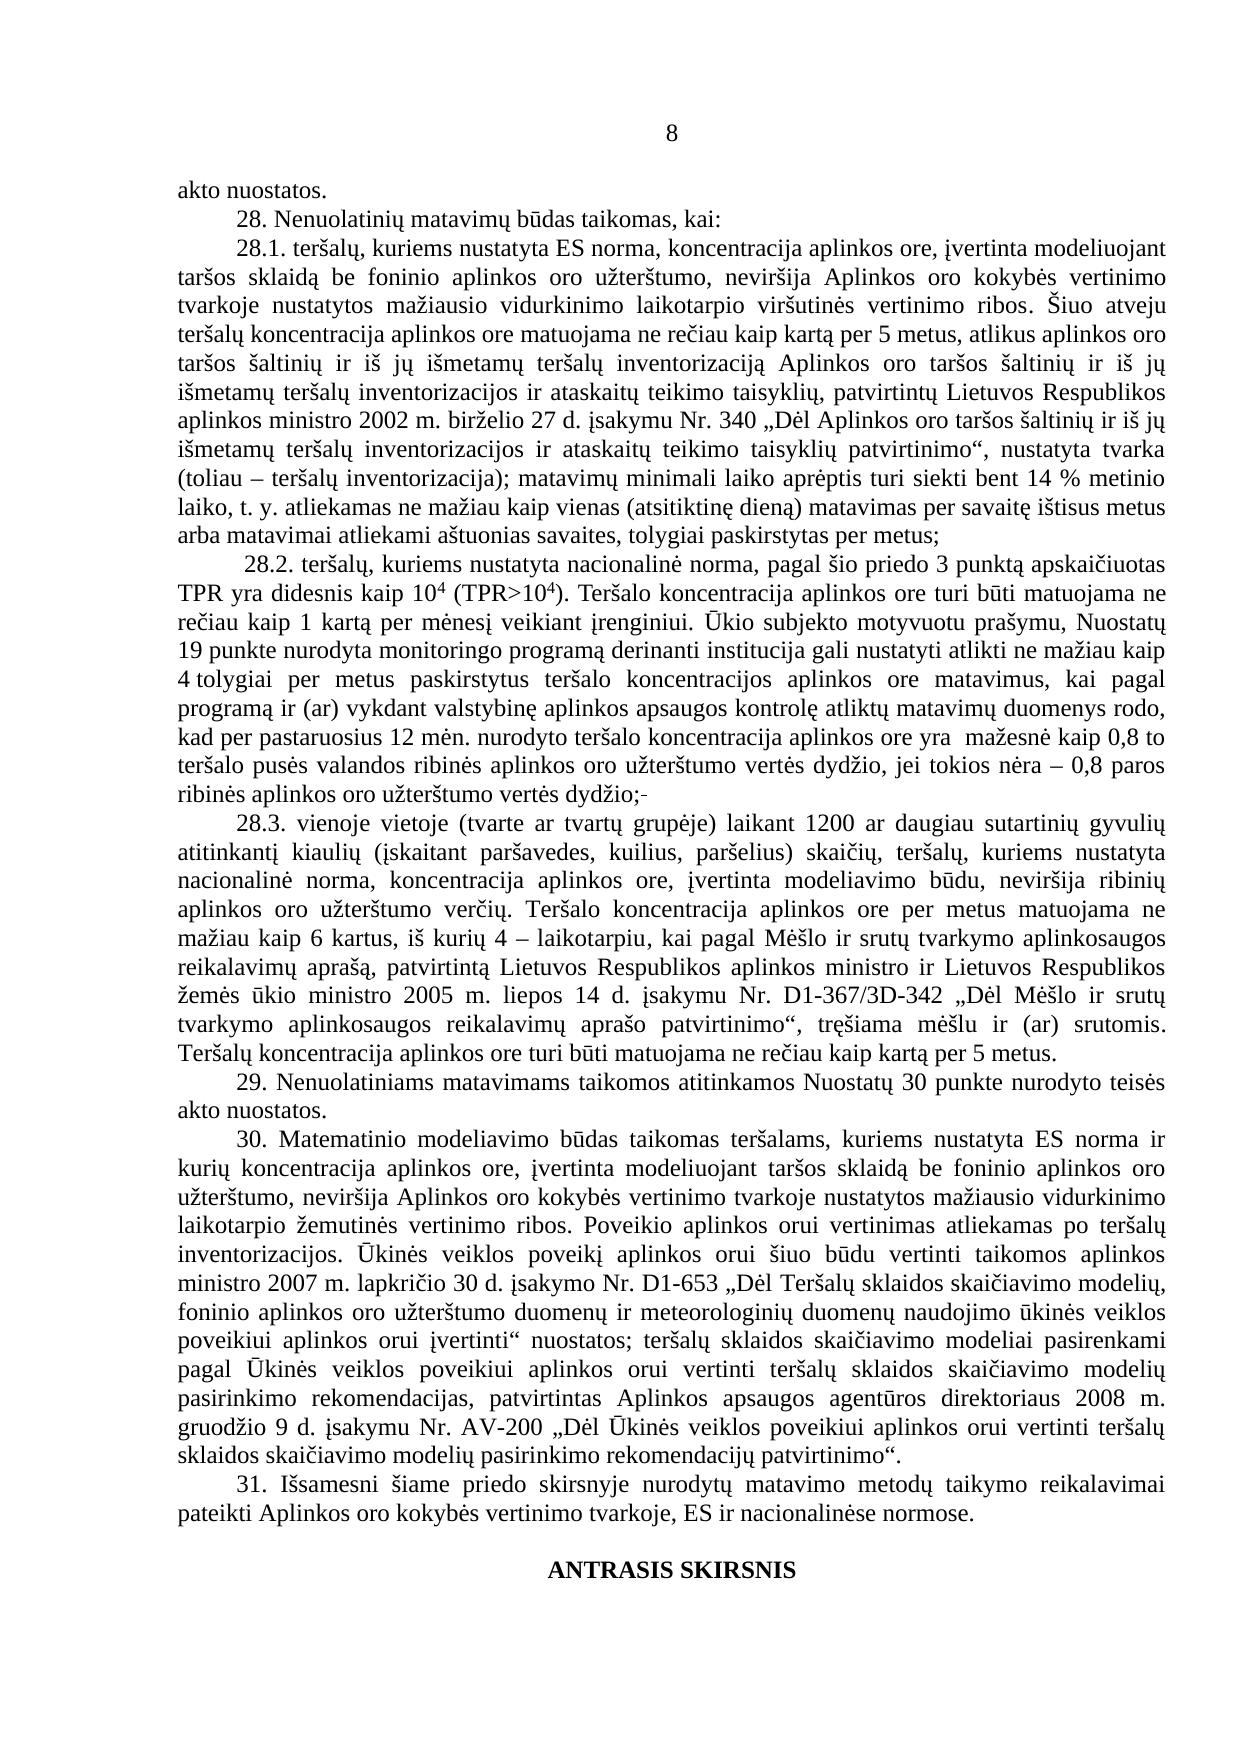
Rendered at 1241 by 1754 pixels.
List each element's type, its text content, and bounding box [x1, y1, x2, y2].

text 28.2. teršalų, kuriems nustatyta nacionalinė norma, pagal šio priedo 3 punktą apskaičiuotas TPR yra didesnis kaip 104 (TPR>104). Teršalo koncentracija aplinkos ore turi būti matuojama ne rečiau kaip 1 kartą per mėnesį veikiant įrenginiui. Ūkio subjekto motyvuotu prašymu, Nuostatų 19 punkte nurodyta monitoringo programą derinanti institucija gali nustatyti atlikti ne mažiau kaip 4 tolygiai per metus paskirstytus teršalo koncentracijos aplinkos ore matavimus, kai pagal programą ir (ar) vykdant valstybinę aplinkos apsaugos kontrolę atliktų matavimų duomenys rodo, kad per pastaruosius 12 mėn. nurodyto teršalo koncentracija aplinkos ore yra mažesnė kaip 0,8 to teršalo pusės valandos ribinės aplinkos oro užterštumo vertės dydžio, jei tokios nėra – 0,8 paros ribinės aplinkos oro užterštumo vertės dydžio; [177, 549, 1167, 808]
text 30. Matematinio modeliavimo būdas taikomas teršalams, kuriems nustatyta ES norma ir kurių koncentracija aplinkos ore, įvertinta modeliuojant taršos sklaidą be foninio aplinkos oro užterštumo, neviršija Aplinkos oro kokybės vertinimo tvarkoje nustatytos mažiausio vidurkinimo laikotarpio žemutinės vertinimo ribos. Poveikio aplinkos orui vertinimas atliekamas po teršalų inventorizacijos. Ūkinės veiklos poveikį aplinkos orui šiuo būdu vertinti taikomos aplinkos ministro 2007 m. lapkričio 30 d. įsakymo Nr. D1-653 „Dėl Teršalų sklaidos skaičiavimo modelių, foninio aplinkos oro užterštumo duomenų ir meteorologinių duomenų naudojimo ūkinės veiklos poveikiui aplinkos orui įvertinti“ nuostatos; teršalų sklaidos skaičiavimo modeliai pasirenkami pagal Ūkinės veiklos poveikiui aplinkos orui vertinti teršalų sklaidos skaičiavimo modelių pasirinkimo rekomendacijas, patvirtintas Aplinkos apsaugos agentūros direktoriaus 2008 m. gruodžio 9 d. įsakymu Nr. AV-200 „Dėl Ūkinės veiklos poveikiui aplinkos orui vertinti teršalų sklaidos skaičiavimo modelių pasirinkimo rekomendacijų patvirtinimo“. [177, 1124, 1167, 1469]
text 28.3. vienoje vietoje (tvarte ar tvartų grupėje) laikant 1200 ar daugiau sutartinių gyvulių atitinkantį kiaulių (įskaitant paršavedes, kuilius, paršelius) skaičių, teršalų, kuriems nustatyta nacionalinė norma, koncentracija aplinkos ore, įvertinta modeliavimo būdu, neviršija ribinių aplinkos oro užterštumo verčių. Teršalo koncentracija aplinkos ore per metus matuojama ne mažiau kaip 6 kartus, iš kurių 4 – laikotarpiu, kai pagal Mėšlo ir srutų tvarkymo aplinkosaugos reikalavimų aprašą, patvirtintą Lietuvos Respublikos aplinkos ministro ir Lietuvos Respublikos žemės ūkio ministro 2005 m. liepos 14 d. įsakymu Nr. D1-367/3D-342 „Dėl Mėšlo ir srutų tvarkymo aplinkosaugos reikalavimų aprašo patvirtinimo“, tręšiama mėšlu ir (ar) srutomis. Teršalų koncentracija aplinkos ore turi būti matuojama ne rečiau kaip kartą per 5 metus. [177, 808, 1167, 1067]
text ANTRASIS SKIRSNIS [177, 1556, 1167, 1584]
text 31. Išsamesni šiame priedo skirsnyje nurodytų matavimo metodų taikymo reikalavimai pateikti Aplinkos oro kokybės vertinimo tvarkoje, ES ir nacionalinėse normose. [177, 1469, 1167, 1527]
text 28.1. teršalų, kuriems nustatyta ES norma, koncentracija aplinkos ore, įvertinta modeliuojant taršos sklaidą be foninio aplinkos oro užterštumo, neviršija Aplinkos oro kokybės vertinimo tvarkoje nustatytos mažiausio vidurkinimo laikotarpio viršutinės vertinimo ribos. Šiuo atveju teršalų koncentracija aplinkos ore matuojama ne rečiau kaip kartą per 5 metus, atlikus aplinkos oro taršos šaltinių ir iš jų išmetamų teršalų inventorizaciją Aplinkos oro taršos šaltinių ir iš jų išmetamų teršalų inventorizacijos ir ataskaitų teikimo taisyklių, patvirtintų Lietuvos Respublikos aplinkos ministro 2002 m. birželio 27 d. įsakymu Nr. 340 „Dėl Aplinkos oro taršos šaltinių ir iš jų išmetamų teršalų inventorizacijos ir ataskaitų teikimo taisyklių patvirtinimo“, nustatyta tvarka (toliau – teršalų inventorizacija); matavimų minimali laiko aprėptis turi siekti bent 14 % metinio laiko, t. y. atliekamas ne mažiau kaip vienas (atsitiktinę dieną) matavimas per savaitę ištisus metus arba matavimai atliekami aštuonias savaites, tolygiai paskirstytas per metus; [177, 233, 1167, 549]
text akto nuostatos. [177, 176, 1167, 204]
text 29. Nenuolatiniams matavimams taikomos atitinkamos Nuostatų 30 punkte nurodyto teisės akto nuostatos. [177, 1067, 1167, 1124]
text 28. Nenuolatinių matavimų būdas taikomas, kai: [177, 204, 1167, 233]
